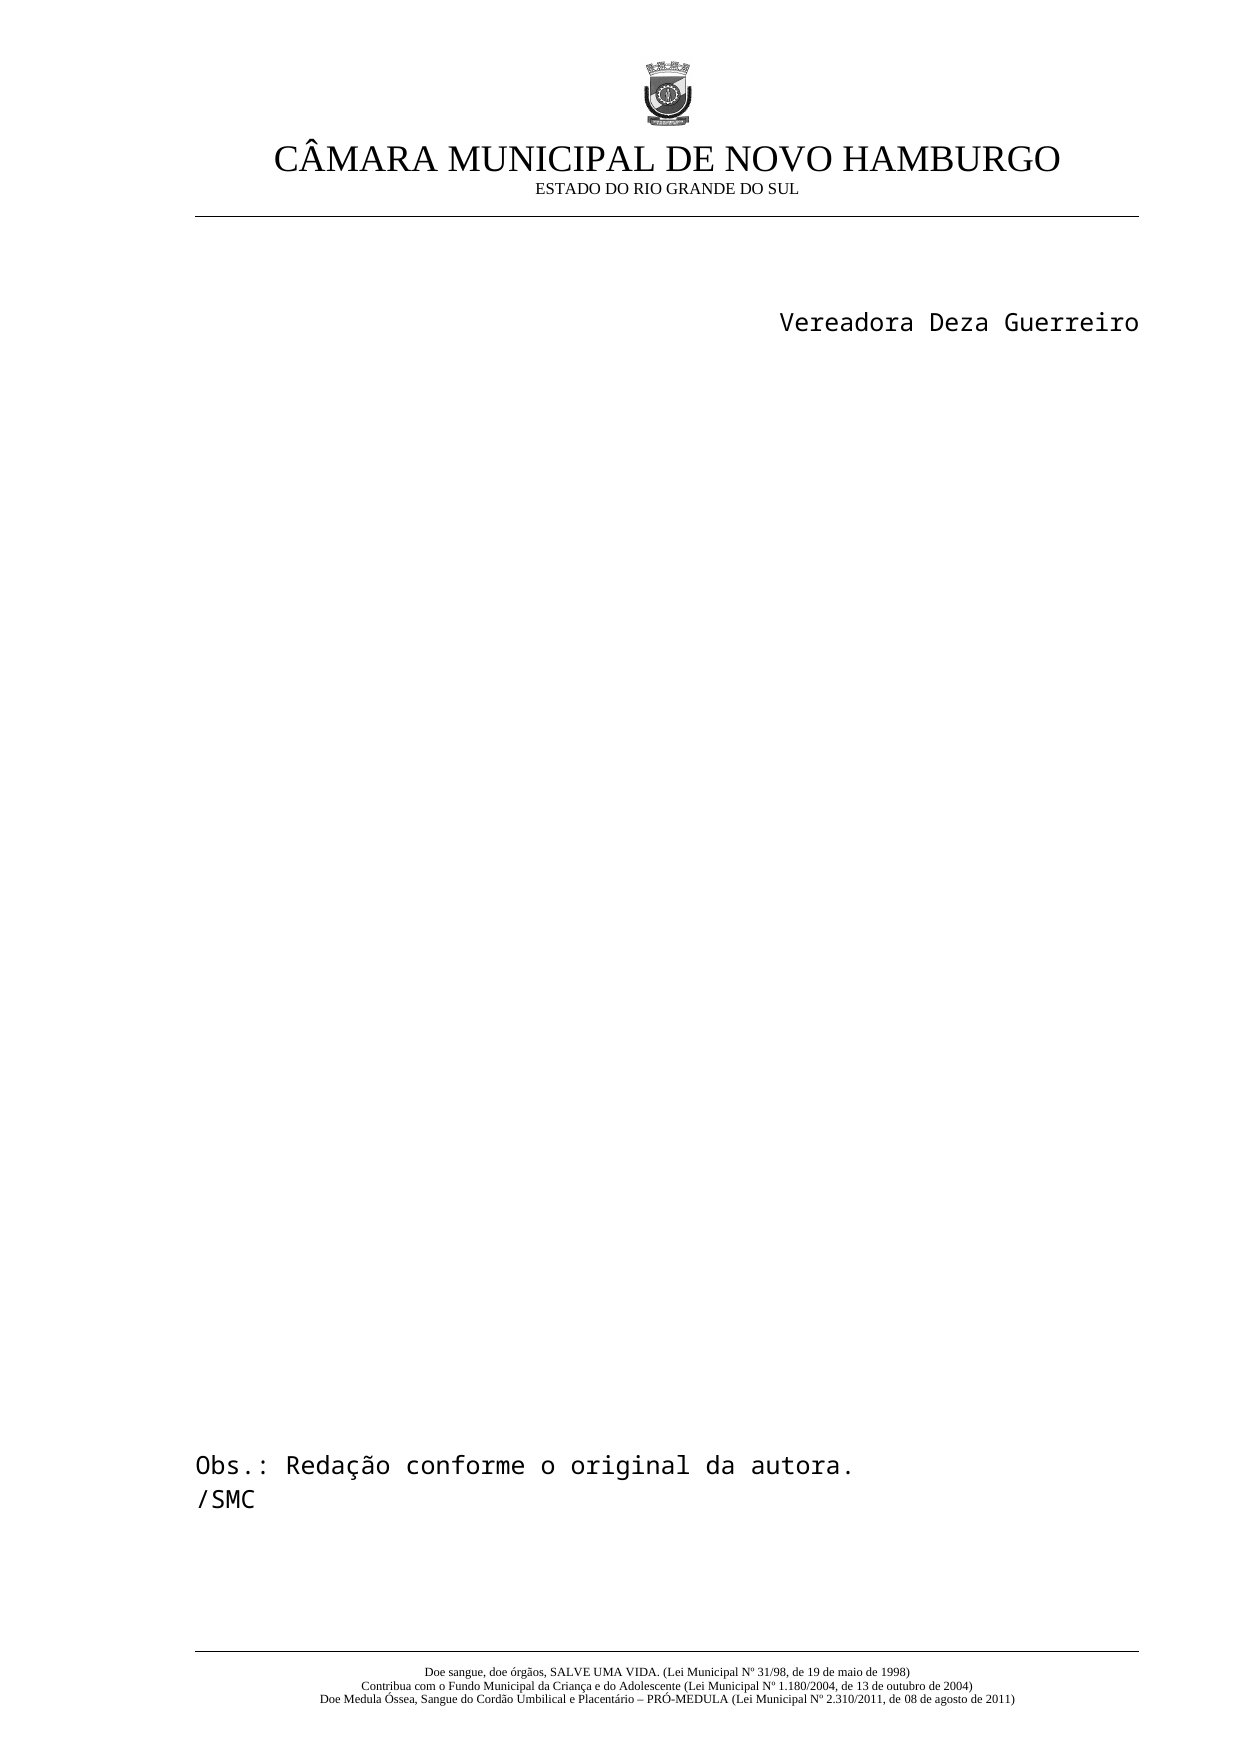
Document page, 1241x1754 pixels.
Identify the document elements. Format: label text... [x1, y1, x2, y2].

text Obs.: Redação conforme o original da autora. [195, 1447, 1139, 1482]
text /SMC [195, 1482, 1139, 1516]
text Vereadora Deza Guerreiro [195, 305, 1139, 339]
